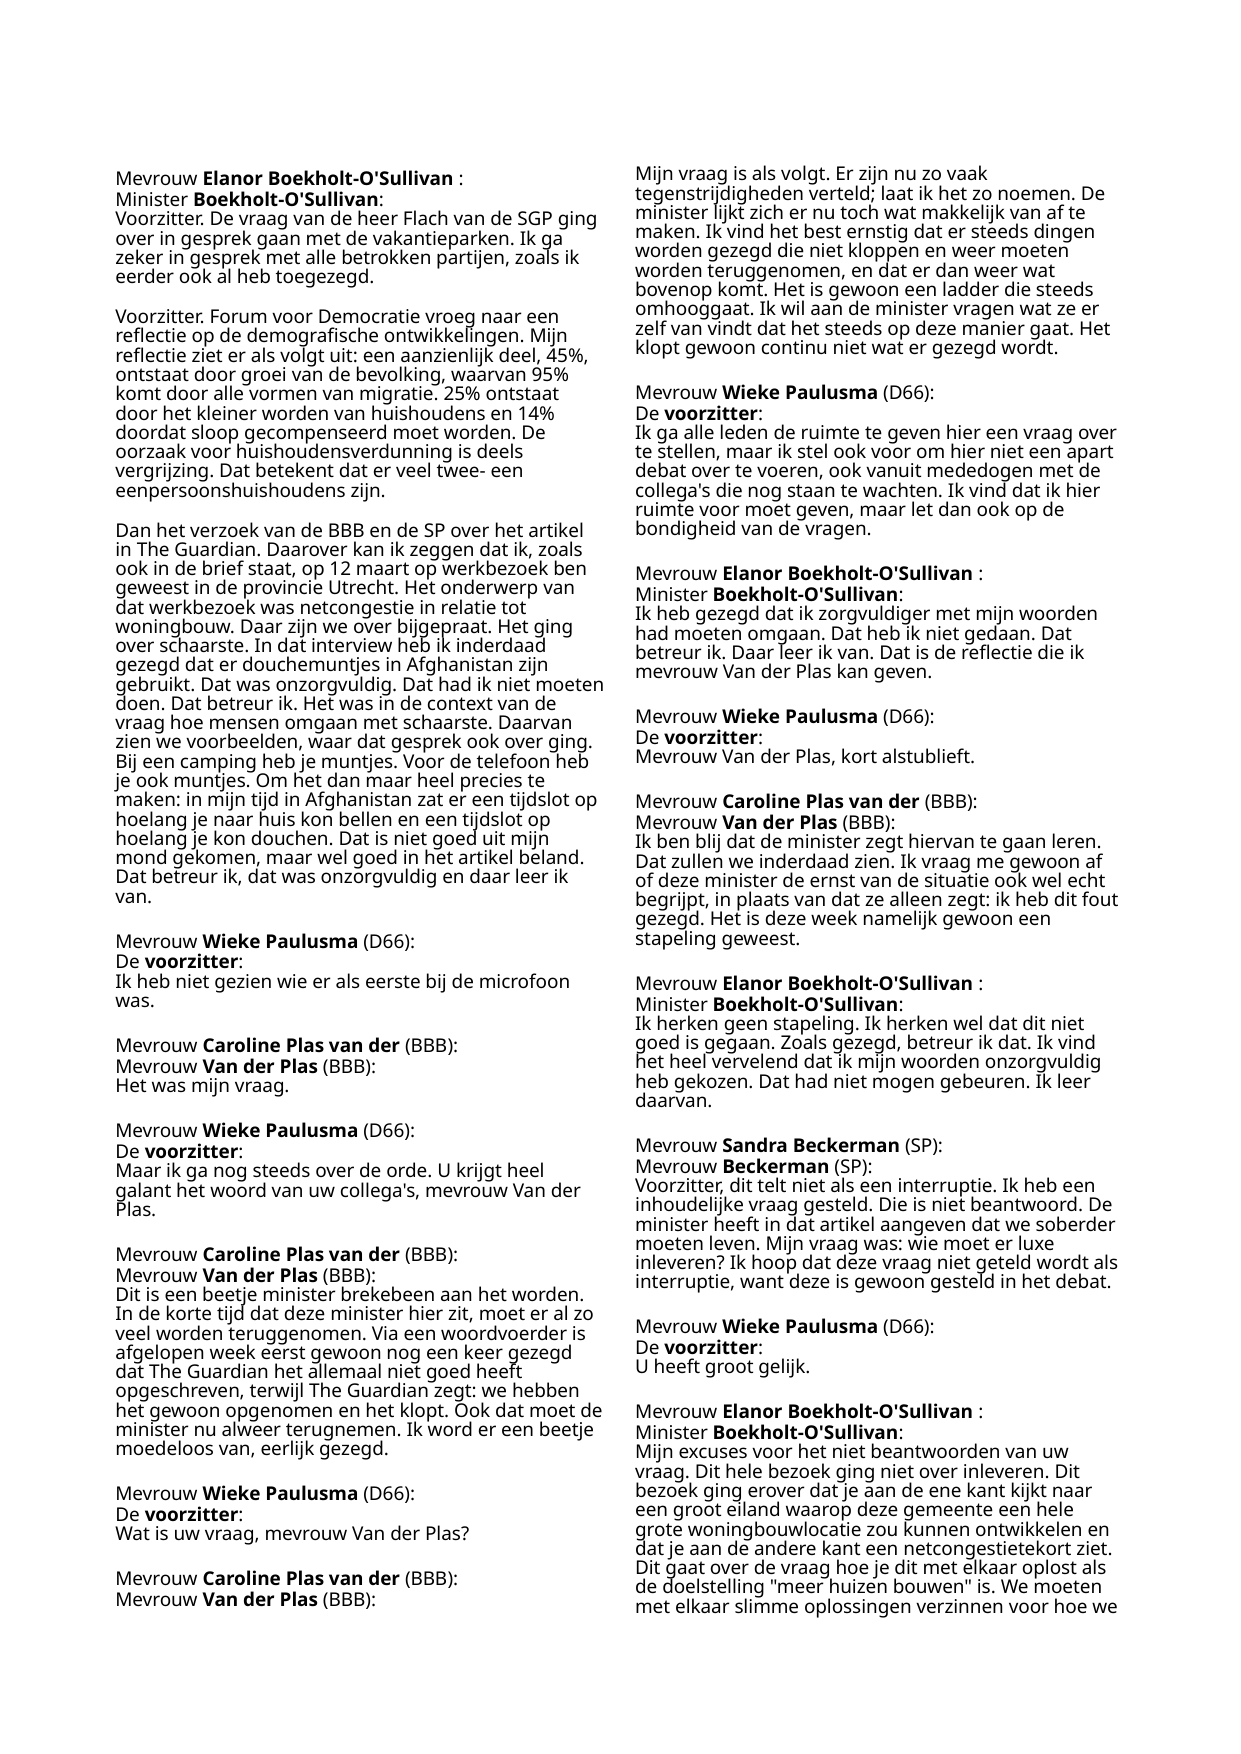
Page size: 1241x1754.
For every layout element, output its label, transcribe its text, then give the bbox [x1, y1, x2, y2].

text Mevrouw Van der Plas (BBB): [115, 1267, 605, 1286]
text Maar ik ga nog steeds over de orde. U krijgt heel galant het woord van uw collega's, mevrouw Van der Plas. [115, 1162, 605, 1220]
text De voorzitter: [115, 953, 605, 973]
text Mijn vraag is als volgt. Er zijn nu zo vaak tegenstrijdigheden verteld; laat ik het zo noemen. De minister lijkt zich er nu toch wat makkelijk van af te maken. Ik vind het best ernstig dat er steeds dingen worden gezegd die niet kloppen en weer moeten worden teruggenomen, en dat er dan weer wat bovenop komt. Het is gewoon een ladder die steeds omhooggaat. Ik wil aan de minister vragen wat ze er zelf van vindt dat het steeds op deze manier gaat. Het klopt gewoon continu niet wat er gezegd wordt. [635, 165, 1125, 358]
text Mevrouw Elanor Boekholt-O'Sullivan : [115, 165, 605, 191]
text De voorzitter: [635, 1339, 1125, 1358]
text Ik heb niet gezien wie er als eerste bij de microfoon was. [115, 973, 605, 1011]
text Mevrouw Van der Plas (BBB): [635, 814, 1125, 833]
text Mevrouw Caroline Plas van der (BBB): [115, 1032, 605, 1058]
text Wat is uw vraag, mevrouw Van der Plas? [115, 1525, 605, 1544]
text De voorzitter: [635, 729, 1125, 748]
text Mevrouw Wieke Paulusma (D66): [115, 1117, 605, 1143]
text De voorzitter: [635, 404, 1125, 424]
text Dan het verzoek van de BBB en de SP over het artikel in The Guardian. Daarover kan ik zeggen dat ik, zoals ook in de brief staat, op 12 maart op werkbezoek ben geweest in de provincie Utrecht. Het onderwerp van dat werkbezoek was netcongestie in relatie tot woningbouw. Daar zijn we over bijgepraat. Het ging over schaarste. In dat interview heb ik inderdaad gezegd dat er douchemuntjes in Afghanistan zijn gebruikt. Dat was onzorgvuldig. Dat had ik niet moeten doen. Dat betreur ik. Het was in de context van de vraag hoe mensen omgaan met schaarste. Daarvan zien we voorbeelden, waar dat gesprek ook over ging. Bij een camping heb je muntjes. Voor de telefoon heb je ook muntjes. Om het dan maar heel precies te maken: in mijn tijd in Afghanistan zat er een tijdslot op hoelang je naar huis kon bellen en een tijdslot op hoelang je kon douchen. Dat is niet goed uit mijn mond gekomen, maar wel goed in het artikel beland. Dat betreur ik, dat was onzorgvuldig en daar leer ik van. [115, 522, 605, 907]
text Voorzitter. Forum voor Democratie vroeg naar een reflectie op de demografische ontwikkelingen. Mijn reflectie ziet er als volgt uit: een aanzienlijk deel, 45%, ontstaat door groei van de bevolking, waarvan 95% komt door alle vormen van migratie. 25% ontstaat door het kleiner worden van huishoudens en 14% doordat sloop gecompenseerd moet worden. De oorzaak voor huishoudensverdunning is deels vergrijzing. Dat betekent dat er veel twee- een eenpersoonshuishoudens zijn. [115, 308, 605, 501]
text Ik ben blij dat de minister zegt hiervan te gaan leren. Dat zullen we inderdaad zien. Ik vraag me gewoon af of deze minister de ernst van de situatie ook wel echt begrijpt, in plaats van dat ze alleen zegt: ik heb dit fout gezegd. Het is deze week namelijk gewoon een stapeling geweest. [635, 833, 1125, 949]
text Voorzitter, dit telt niet als een interruptie. Ik heb een inhoudelijke vraag gesteld. Die is niet beantwoord. De minister heeft in dat artikel aangeven dat we soberder moeten leven. Mijn vraag was: wie moet er luxe inleveren? Ik hoop dat deze vraag niet geteld wordt als interruptie, want deze is gewoon gesteld in het debat. [635, 1177, 1125, 1293]
text Mevrouw Wieke Paulusma (D66): [635, 379, 1125, 404]
text Minister Boekholt-O'Sullivan: [635, 586, 1125, 605]
text Minister Boekholt-O'Sullivan: [115, 191, 605, 210]
text Mevrouw Wieke Paulusma (D66): [115, 928, 605, 953]
text Mevrouw Van der Plas, kort alstublieft. [635, 748, 1125, 767]
text Minister Boekholt-O'Sullivan: [635, 1424, 1125, 1443]
text Mevrouw Van der Plas (BBB): [115, 1058, 605, 1077]
text Mevrouw Caroline Plas van der (BBB): [115, 1565, 605, 1591]
text De voorzitter: [115, 1143, 605, 1162]
text Dit is een beetje minister brekebeen aan het worden. In de korte tijd dat deze minister hier zit, moet er al zo veel worden teruggenomen. Via een woordvoerder is afgelopen week eerst gewoon nog een keer gezegd dat The Guardian het allemaal niet goed heeft opgeschreven, terwijl The Guardian zegt: we hebben het gewoon opgenomen en het klopt. Ook dat moet de minister nu alweer terugnemen. Ik word er een beetje moedeloos van, eerlijk gezegd. [115, 1286, 605, 1459]
text Ik heb gezegd dat ik zorgvuldiger met mijn woorden had moeten omgaan. Dat heb ik niet gedaan. Dat betreur ik. Daar leer ik van. Dat is de reflectie die ik mevrouw Van der Plas kan geven. [635, 605, 1125, 682]
text Het was mijn vraag. [115, 1077, 605, 1096]
text Voorzitter. De vraag van de heer Flach van de SGP ging over in gesprek gaan met de vakantieparken. Ik ga zeker in gesprek met alle betrokken partijen, zoals ik eerder ook al heb toegezegd. [115, 210, 605, 287]
text Mevrouw Beckerman (SP): [635, 1158, 1125, 1177]
text Mevrouw Elanor Boekholt-O'Sullivan : [635, 560, 1125, 586]
text Mevrouw Elanor Boekholt-O'Sullivan : [635, 1398, 1125, 1424]
text U heeft groot gelijk. [635, 1358, 1125, 1378]
text Mevrouw Van der Plas (BBB): [115, 1591, 605, 1610]
text Minister Boekholt-O'Sullivan: [635, 996, 1125, 1015]
text Ik ga alle leden de ruimte te geven hier een vraag over te stellen, maar ik stel ook voor om hier niet een apart debat over te voeren, ook vanuit mededogen met de collega's die nog staan te wachten. Ik vind dat ik hier ruimte voor moet geven, maar let dan ook op de bondigheid van de vragen. [635, 424, 1125, 539]
text De voorzitter: [115, 1506, 605, 1525]
text Mevrouw Caroline Plas van der (BBB): [115, 1241, 605, 1267]
text Mevrouw Elanor Boekholt-O'Sullivan : [635, 970, 1125, 996]
text Mevrouw Wieke Paulusma (D66): [115, 1480, 605, 1506]
text Mevrouw Sandra Beckerman (SP): [635, 1132, 1125, 1158]
text Ik herken geen stapeling. Ik herken wel dat dit niet goed is gegaan. Zoals gezegd, betreur ik dat. Ik vind het heel vervelend dat ik mijn woorden onzorgvuldig heb gekozen. Dat had niet mogen gebeuren. Ik leer daarvan. [635, 1015, 1125, 1111]
text Mevrouw Wieke Paulusma (D66): [635, 703, 1125, 729]
text Mevrouw Wieke Paulusma (D66): [635, 1313, 1125, 1339]
text Mevrouw Caroline Plas van der (BBB): [635, 788, 1125, 814]
text Mijn excuses voor het niet beantwoorden van uw vraag. Dit hele bezoek ging niet over inleveren. Dit bezoek ging erover dat je aan de ene kant kijkt naar een groot eiland waarop deze gemeente een hele grote woningbouwlocatie zou kunnen ontwikkelen en dat je aan de andere kant een netcongestietekort ziet. Dit gaat over de vraag hoe je dit met elkaar oplost als de doelstelling "meer huizen bouwen" is. We moeten met elkaar slimme oplossingen verzinnen voor hoe we [635, 1443, 1125, 1617]
